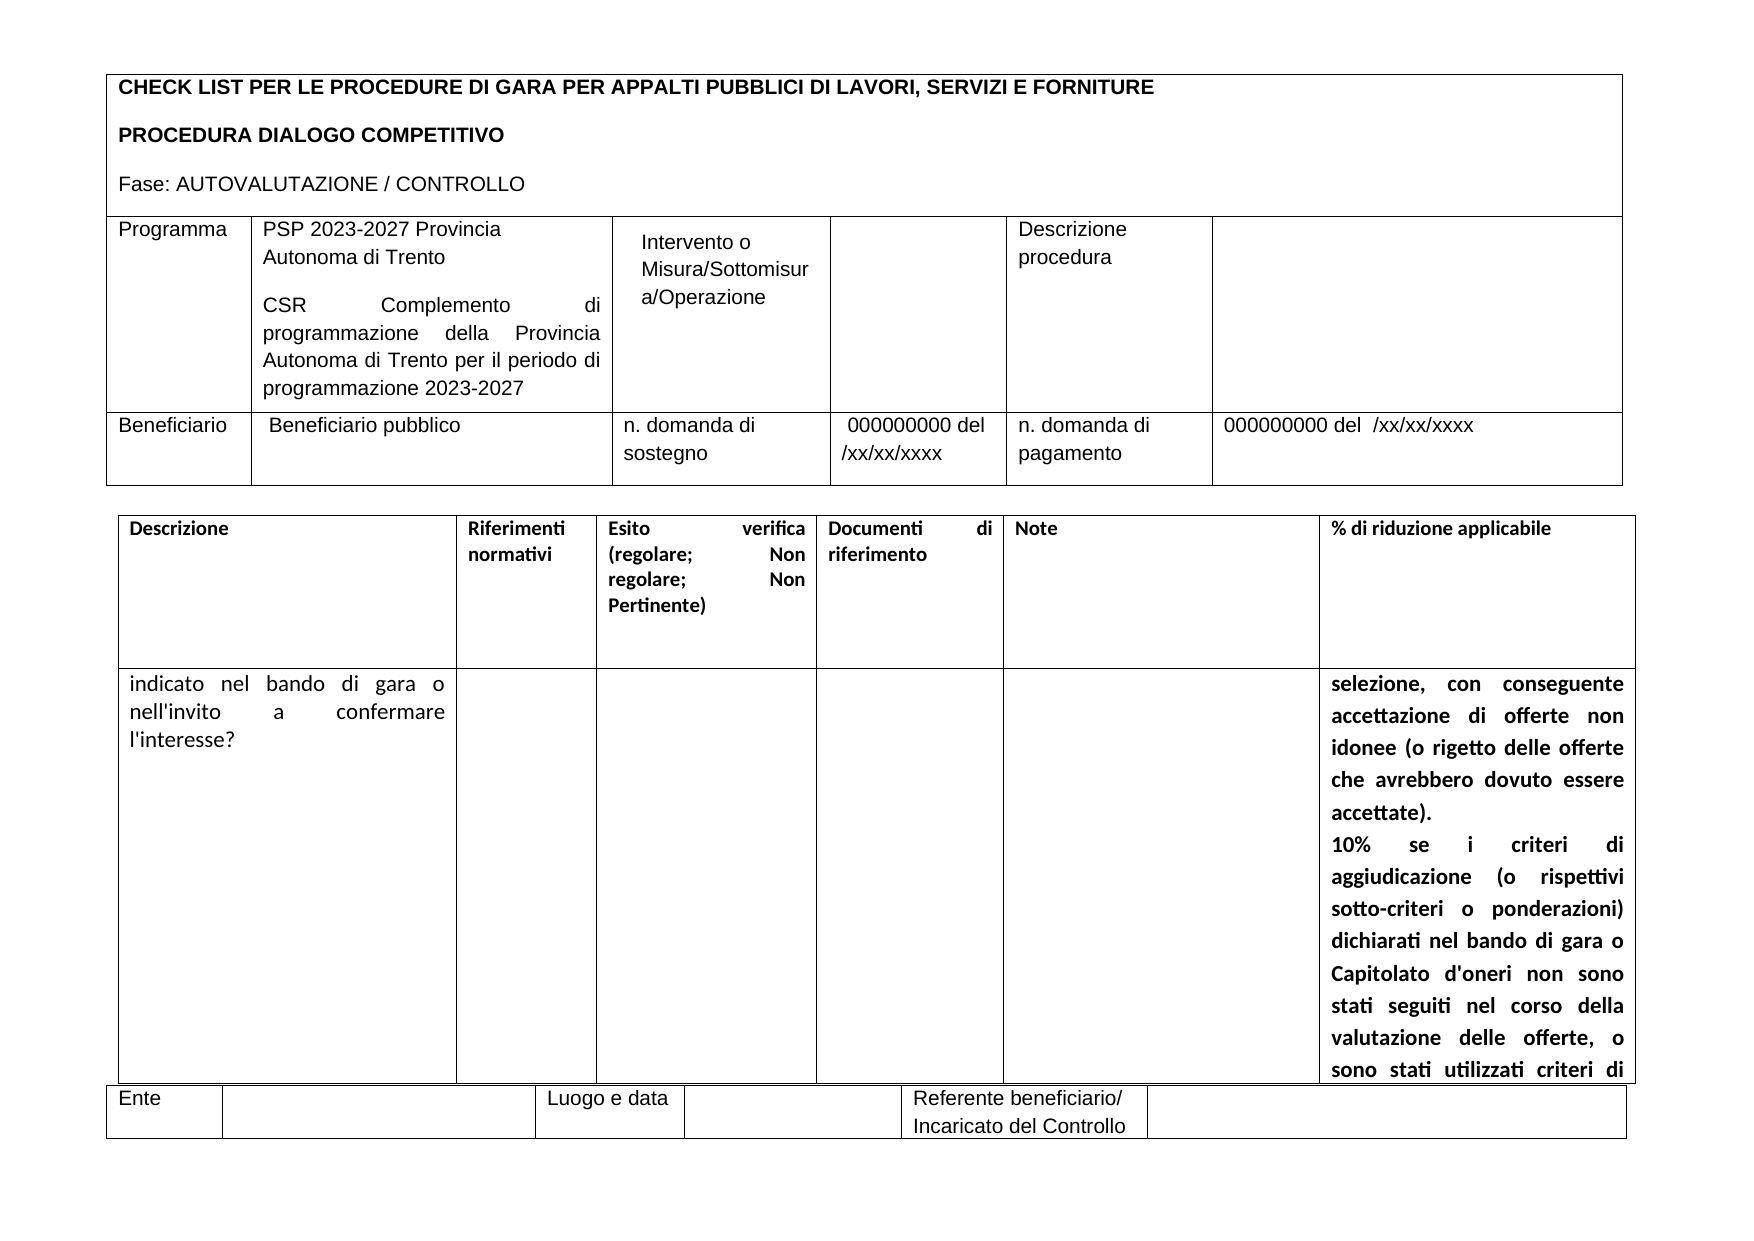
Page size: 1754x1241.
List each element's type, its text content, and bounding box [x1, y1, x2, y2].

table_cell selezione, con conseguente accettazione di offerte non idonee (o rigetto delle offerte che avrebbero dovuto essere accettate). 10% se i criteri di aggiudicazione (o rispettivi sotto-criteri o ponderazioni) dichiarati nel bando di gara o Capitolato d'oneri non sono stati seguiti nel corso della valutazione delle offerte, o sono stati utilizzati criteri di [1320, 669, 1635, 1083]
table_cell [457, 669, 596, 1083]
table_cell [1004, 669, 1319, 1083]
table_header Descrizione [119, 516, 456, 668]
table_cell indicato nel bando di gara o nell'invito a confermare l'interesse? [119, 669, 456, 1083]
table_header Riferimenti normativi [457, 516, 596, 668]
table_cell [597, 669, 816, 1083]
table_header % di riduzione applicabile [1320, 516, 1635, 668]
table_cell [817, 669, 1003, 1083]
table_header Documenti di riferimento [817, 516, 1003, 668]
table_header Esito verifica (regolare; Non regolare; Non Pertinente) [597, 516, 816, 668]
table_header Note [1004, 516, 1319, 668]
